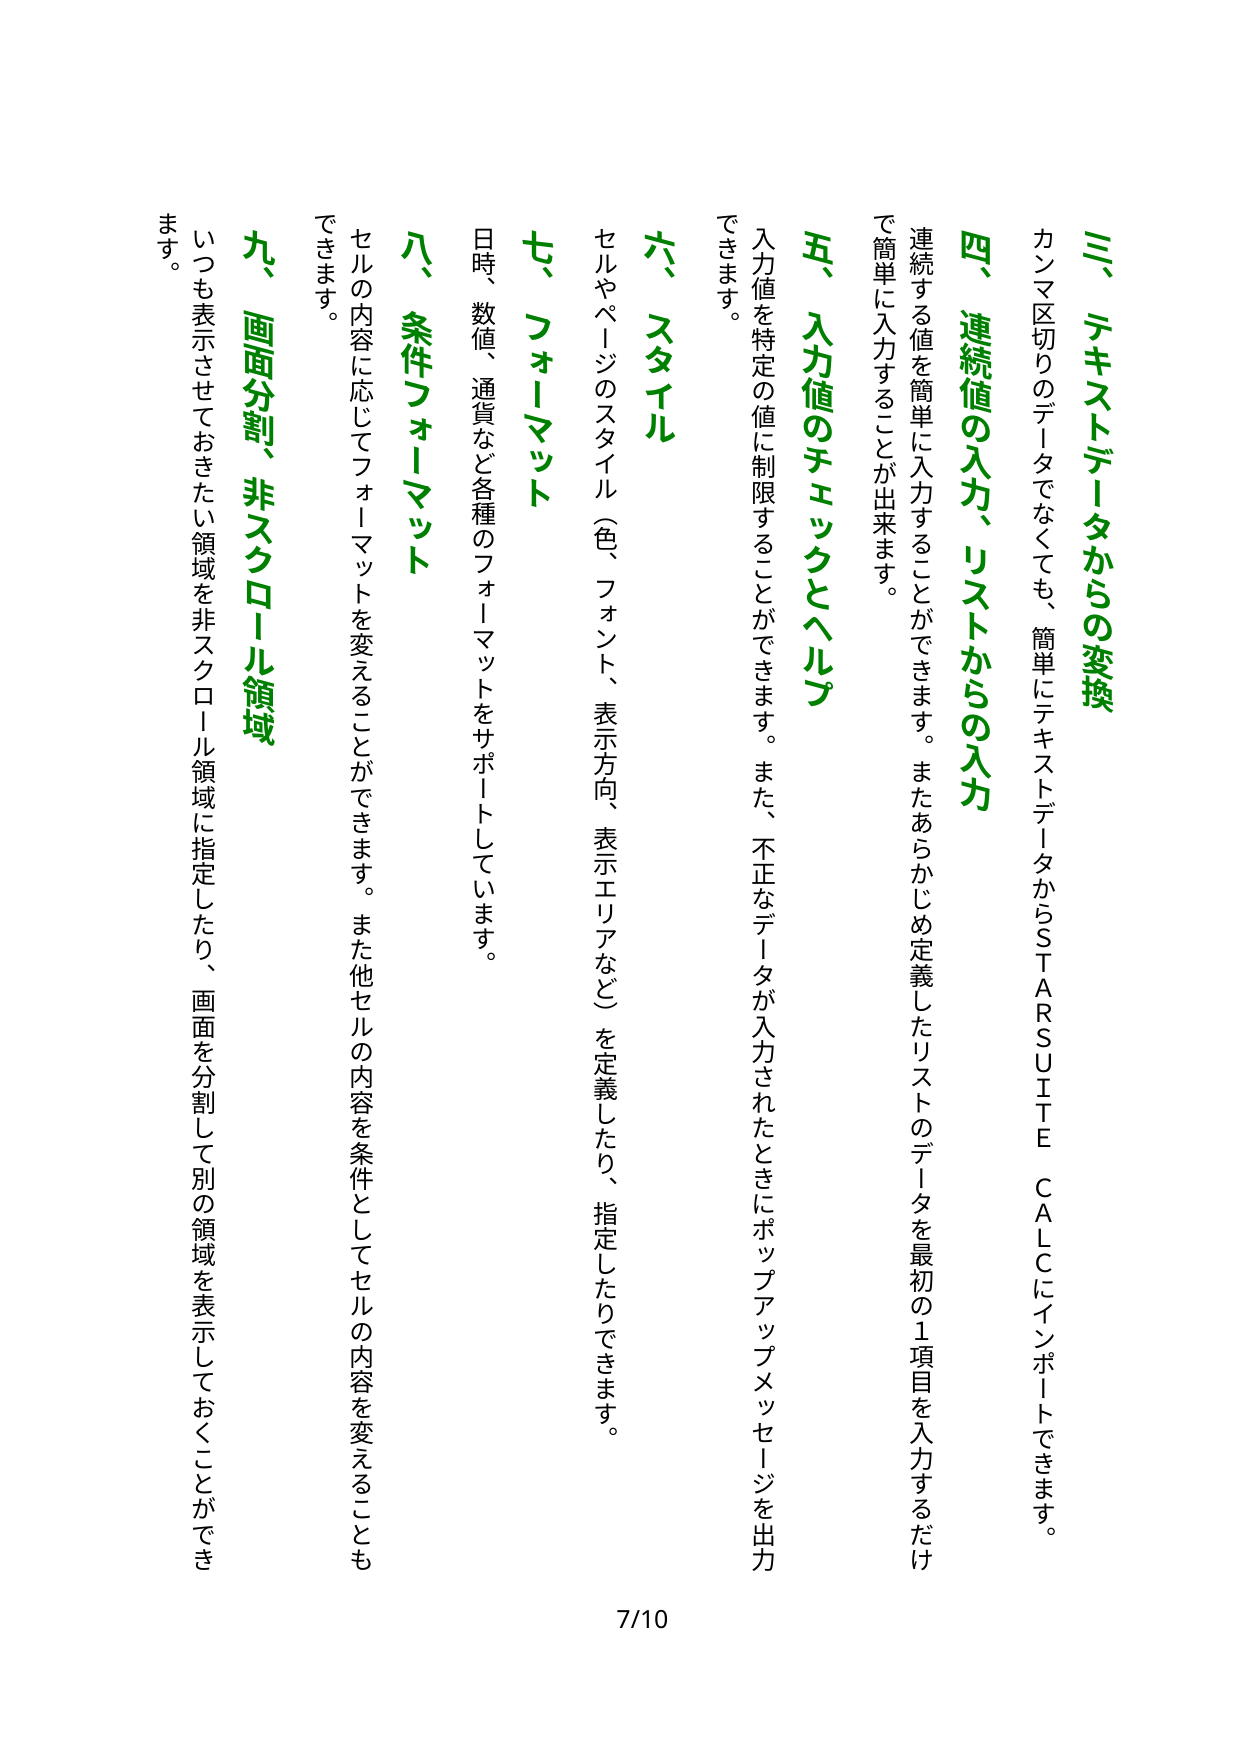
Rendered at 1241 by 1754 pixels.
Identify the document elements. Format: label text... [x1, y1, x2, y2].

text カンマ区切りのデータでなくても、簡単にテキストデータからＳＴＡＲＳＵＩＴＥ ＣＡＬＣにインポートできます。 [1025, 211, 1062, 1572]
text 日時、数値、通貨など各種のフォーマットをサポートしています。 [466, 211, 502, 1572]
subtitle 画面分割、非スクロール領域 [235, 226, 283, 1572]
subtitle テキストデータからの変換 [1074, 226, 1122, 1572]
text 入力値を特定の値に制限することができます。また、不正なデータが入力されたときにポップアップメッセージを出力できます。 [709, 211, 782, 1572]
subtitle スタイル [636, 226, 684, 1572]
subtitle 条件フォーマット [393, 226, 441, 1572]
text いつも表示させておきたい領域を非スクロール領域に指定したり、画面を分割して別の領域を表示しておくことができます。 [150, 211, 222, 1572]
text セルの内容に応じてフォーマットを変えることができます。また他セルの内容を条件としてセルの内容を変えることもできます。 [308, 211, 380, 1572]
text セルやページのスタイル（色、フォント、表示方向、表示エリアなど）を定義したり、指定したりできます。 [587, 211, 624, 1572]
subtitle 入力値のチェックとヘルプ [794, 226, 842, 1572]
subtitle 連続値の入力、リストからの入力 [952, 226, 1000, 1572]
subtitle フォーマット [514, 226, 562, 1572]
text 連続する値を簡単に入力することができます。またあらかじめ定義したリストのデータを最初の１項目を入力するだけで簡単に入力することが出来ます。 [867, 211, 940, 1572]
